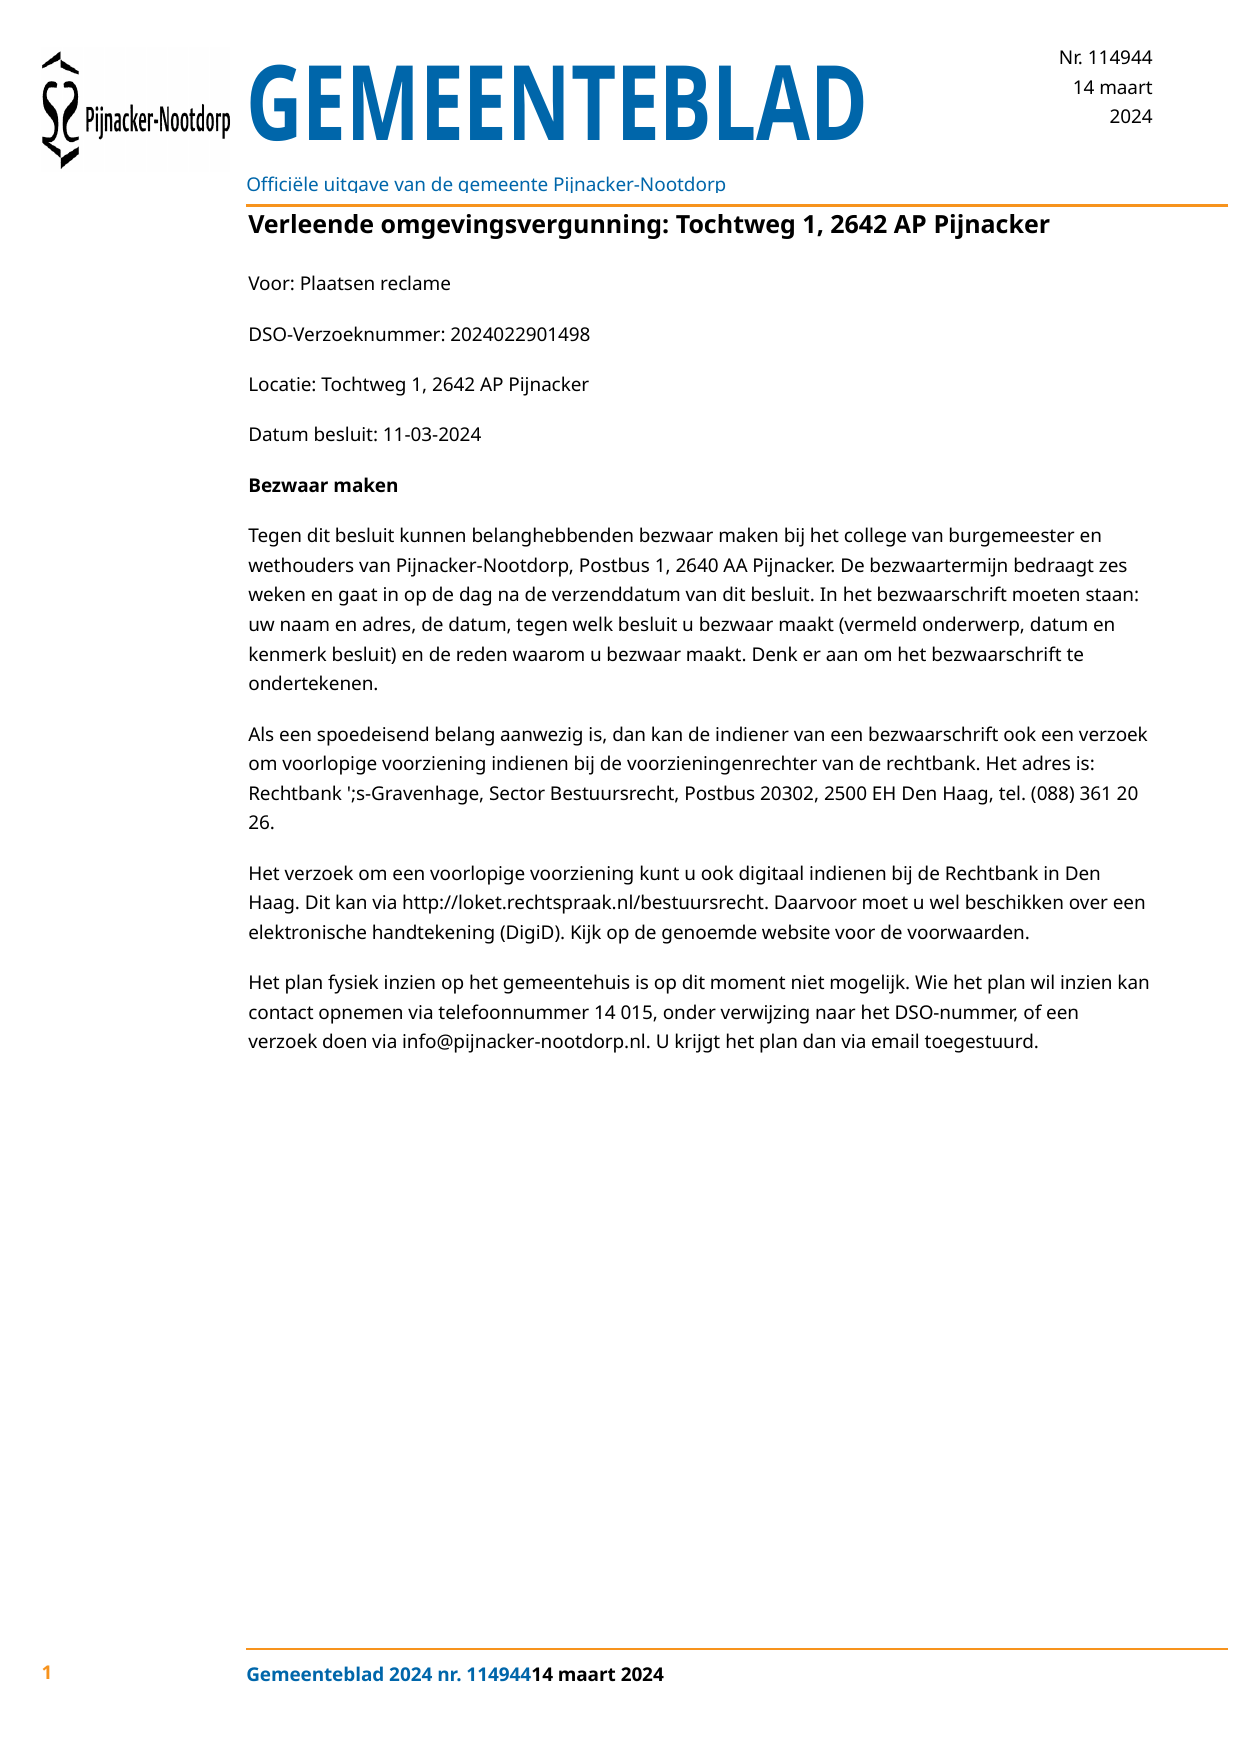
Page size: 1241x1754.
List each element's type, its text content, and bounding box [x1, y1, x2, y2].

text Voor: Plaatsen reclame [248, 270, 1152, 296]
text Locatie: Tochtweg 1, 2642 AP Pijnacker [248, 371, 1152, 397]
text Tegen dit besluit kunnen belanghebbenden bezwaar maken bij het college van burgemeester en wethouders van Pijnacker-Nootdorp, Postbus 1, 2640 AA Pijnacker. De bezwaartermijn bedraagt zes weken en gaat in op de dag na de verzenddatum van dit besluit. In het bezwaarschrift moeten staan: uw naam en adres, de datum, tegen welk besluit u bezwaar maakt (vermeld onderwerp, datum en kenmerk besluit) en de reden waarom u bezwaar maakt. Denk er aan om het bezwaarschrift te ondertekenen. [248, 522, 1152, 696]
text DSO-Verzoeknummer: 2024022901498 [248, 321, 1152, 346]
picture [41, 47, 231, 172]
text Het plan fysiek inzien op het gemeentehuis is op dit moment niet mogelijk. Wie het plan wil inzien kan contact opnemen via telefoonnummer 14 015, onder verwijzing naar het DSO-nummer, of een verzoek doen via info@pijnacker-nootdorp.nl. U krijgt het plan dan via email toegestuurd. [248, 969, 1152, 1054]
text Verleende omgevingsvergunning: Tochtweg 1, 2642 AP Pijnacker [248, 207, 1152, 241]
text Als een spoedeisend belang aanwezig is, dan kan de indiener van een bezwaarschrift ook een verzoek om voorlopige voorziening indienen bij de voorzieningenrechter van de rechtbank. Het adres is: Rechtbank ';s-Gravenhage, Sector Bestuursrecht, Postbus 20302, 2500 EH Den Haag, tel. (088) 361 20 26. [248, 721, 1152, 835]
text Bezwaar maken [248, 472, 1152, 498]
text Het verzoek om een voorlopige voorziening kunt u ook digitaal indienen bij de Rechtbank in Den Haag. Dit kan via http://loket.rechtspraak.nl/bestuursrecht. Daarvoor moet u wel beschikken over een elektronische handtekening (DigiD). Kijk op de genoemde website voor de voorwaarden. [248, 860, 1152, 945]
text Datum besluit: 11-03-2024 [248, 422, 1152, 447]
